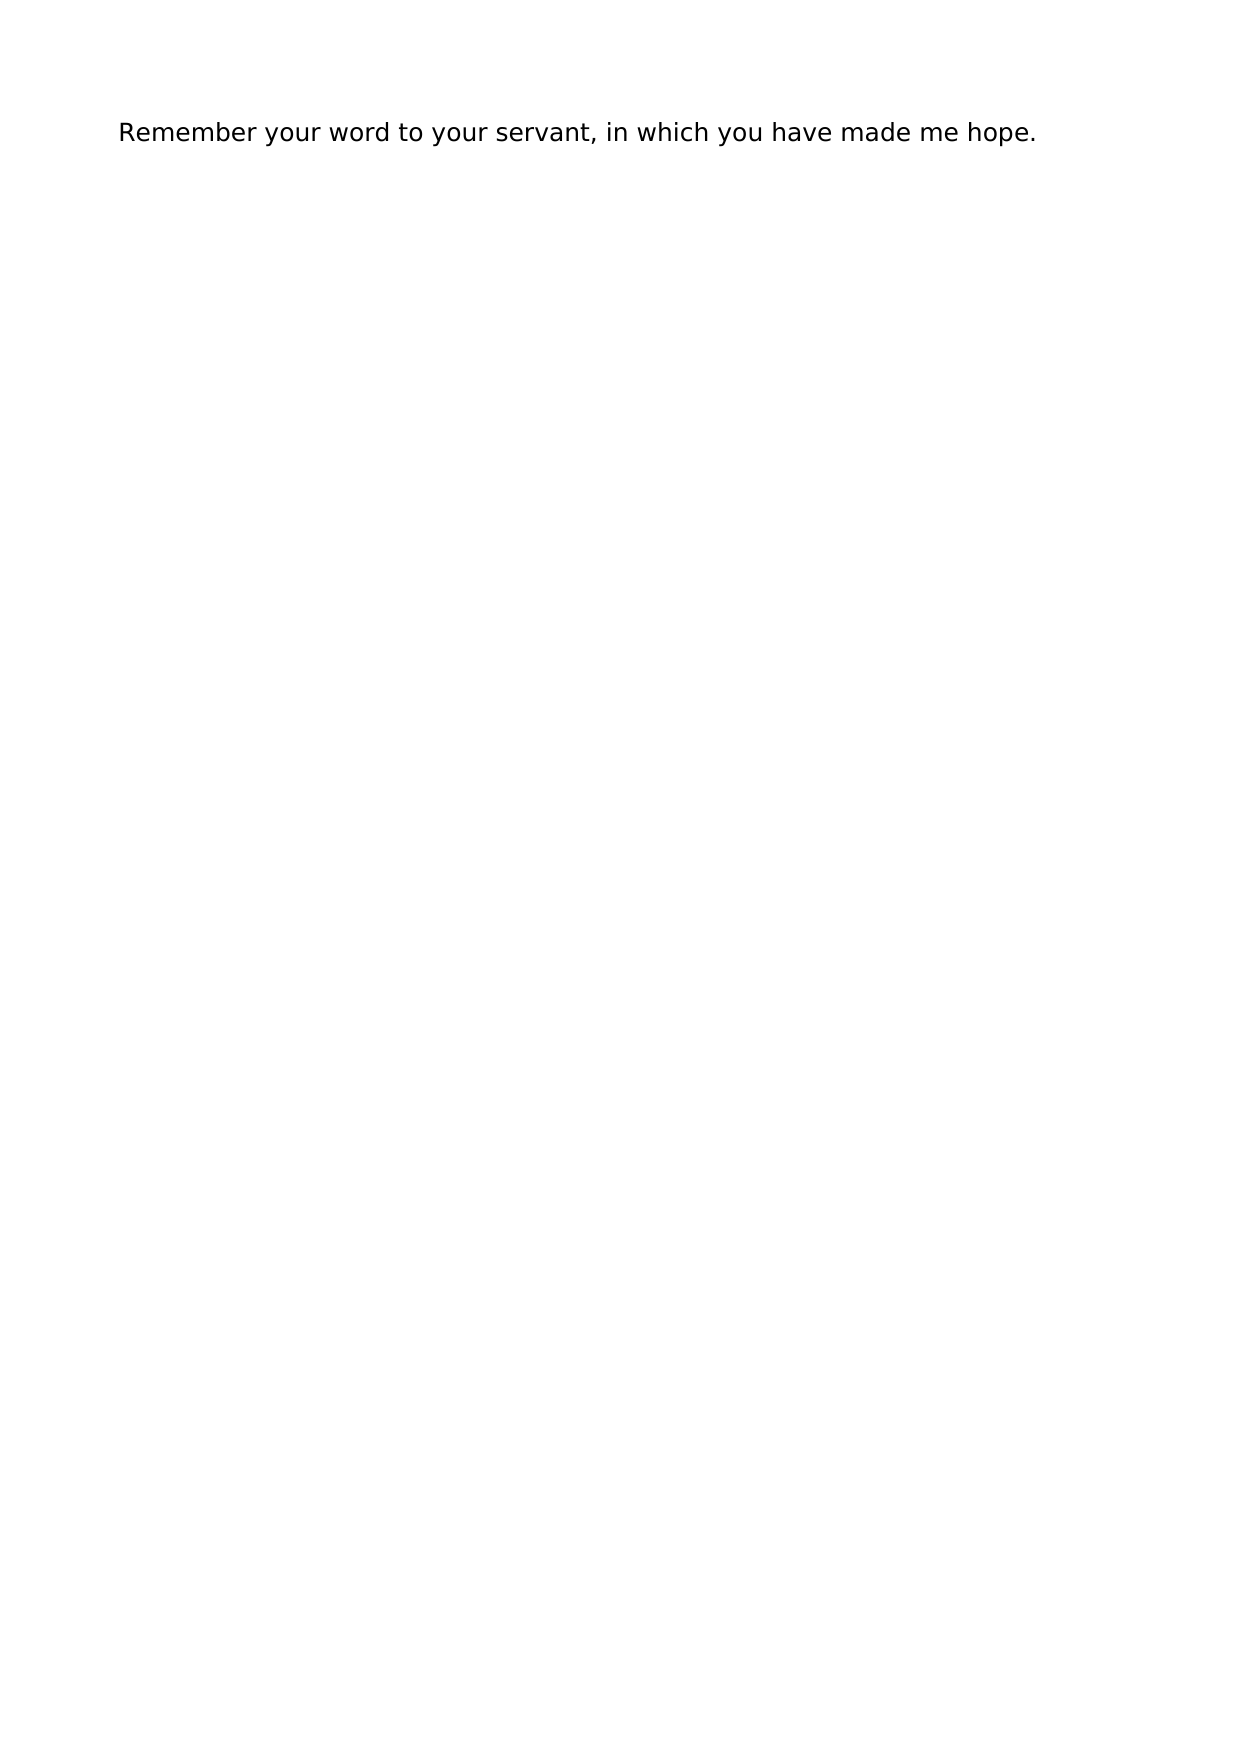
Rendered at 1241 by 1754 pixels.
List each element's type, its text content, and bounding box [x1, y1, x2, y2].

text Remember your word to your servant, in which you have made me hope. [118, 118, 1122, 147]
